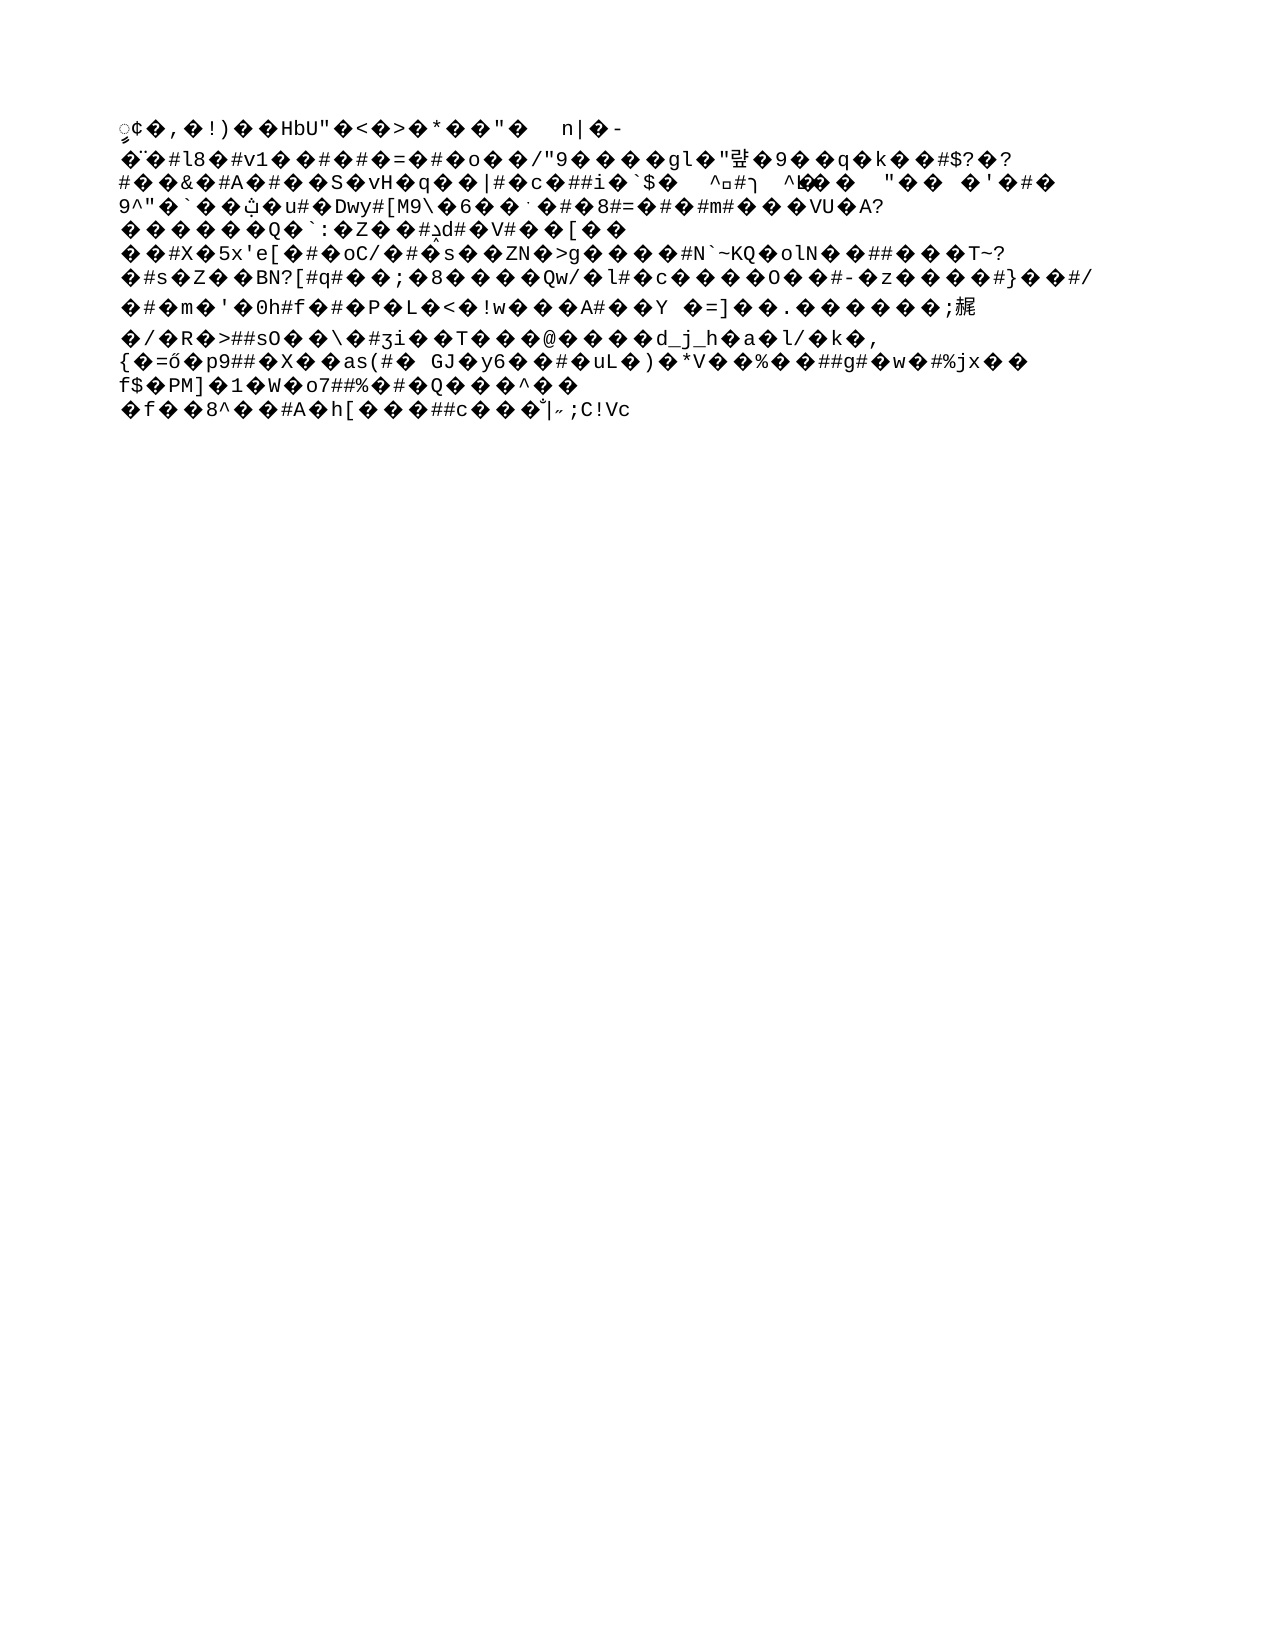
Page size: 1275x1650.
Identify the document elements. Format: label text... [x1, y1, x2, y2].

text �f��8^��#A�h[���##c���̐|˶;C!Vc [118, 398, 1157, 422]
text ީ¢�,�!)��HbU"�<�>�*��"� n|�-�̈�#l8�#v1��#�#�=�#�o��/"9����gl�"럎�9��q�k��#$?�?#��&�#A�#��S�vH�q��|#�c�##i�`$� ^#ɿ ^L���"�� �'�#�ݑ��`�"^9�u#�Dwy#[M9\�6��ˑ�#�8#=�#�#m#���VU�A?������Q�`:�Z��#ݚd#�V#��[�� ��#X�5x'e[�#�oC/�#�s��ZN�>g����#N`~KQ�olN��##���T~?�#s�Z��BN?[#q#��;�8����Qw/�l#�c����O��#-�z����#}��#/�#�m�'�0h#f�#�P�L�<�!w���A#��Y �=]��.������;䞔�/�R�>##sO��\�#ʒi��T���@����d_j_h�a�l/�k�,{�=ő�p9##�X��as(#� GJ�y6��#�uL�)�*V��%��##g#�w�#%jx�� [118, 118, 1157, 375]
text f$�PM]�1�W�o7##%�#�Q���^�� [118, 375, 1157, 398]
